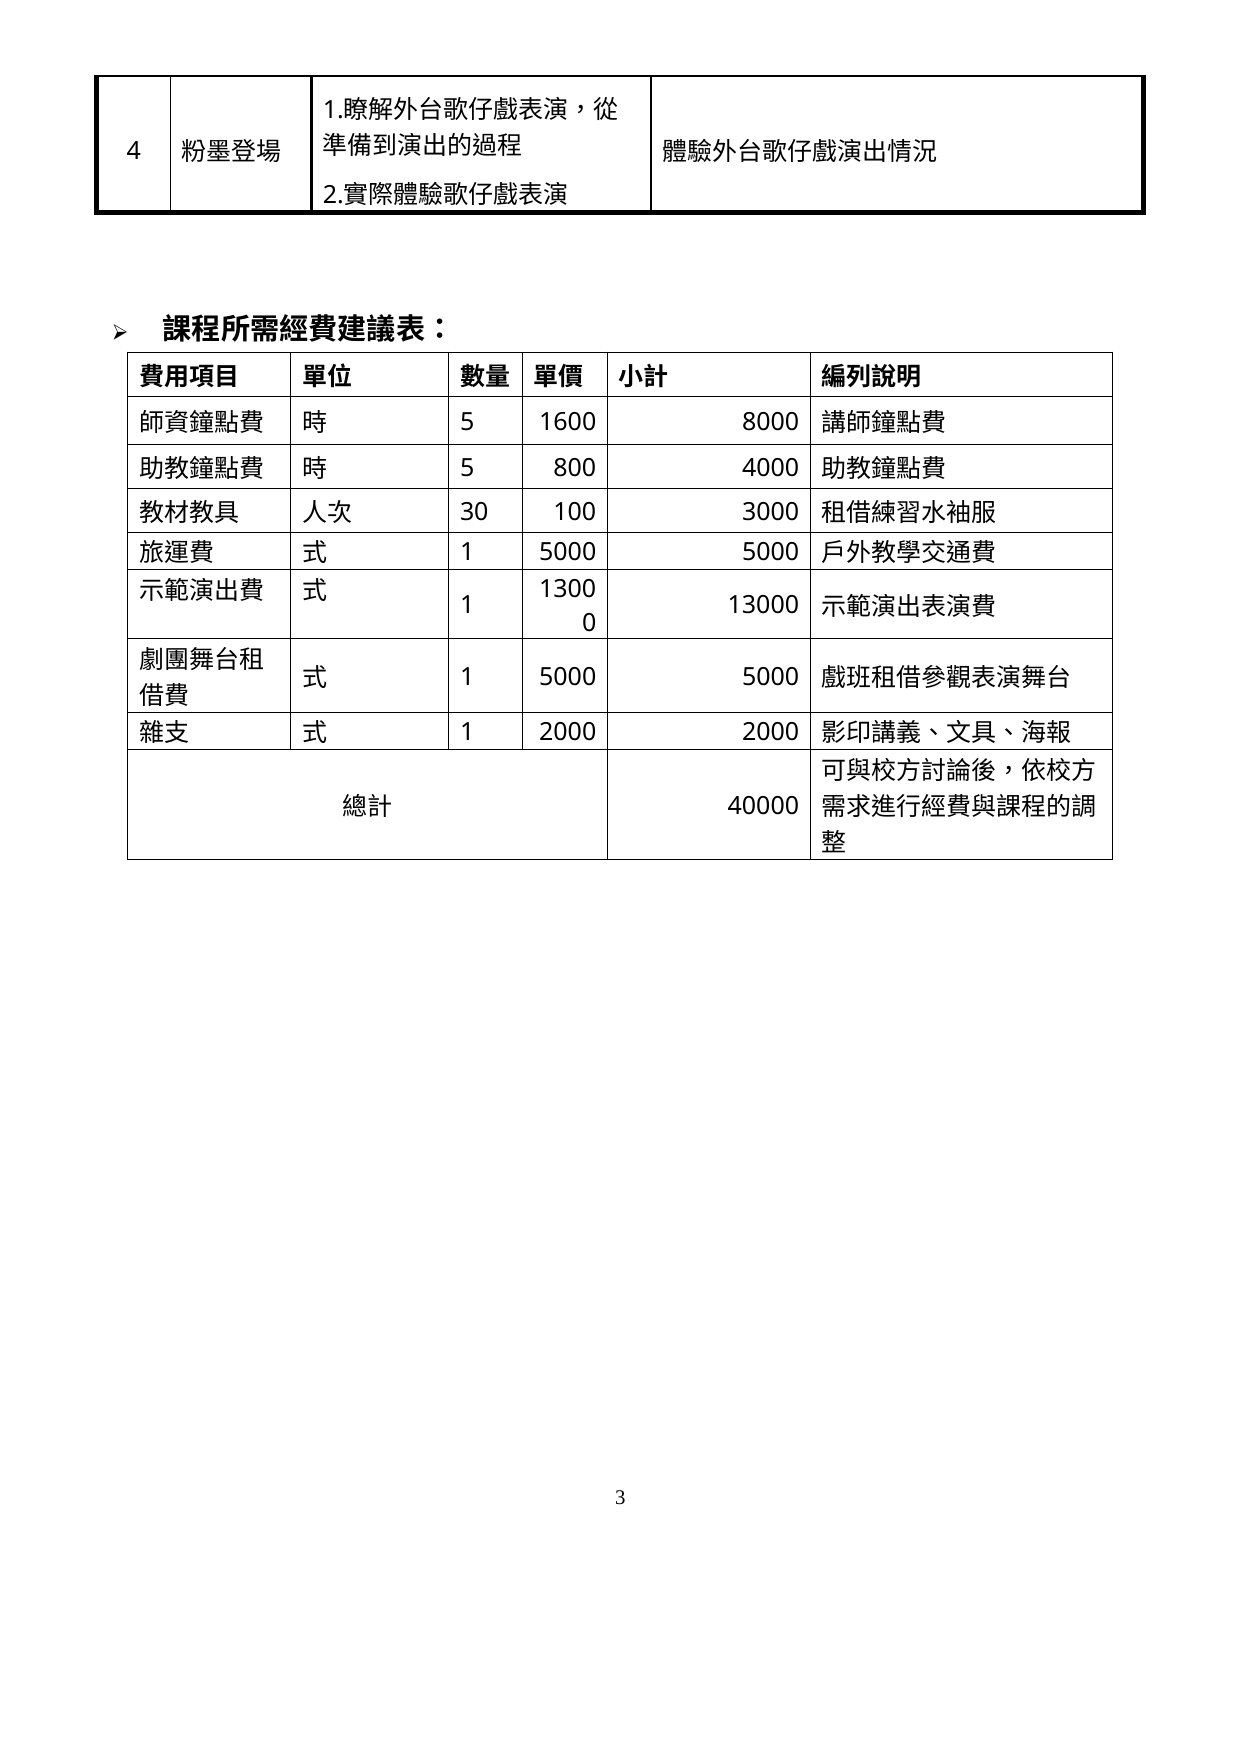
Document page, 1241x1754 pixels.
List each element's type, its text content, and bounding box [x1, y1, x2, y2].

table_cell 1 [449, 639, 522, 712]
table_cell 13000 [523, 570, 607, 638]
table_cell 100 [523, 489, 607, 532]
table_cell 旅運費 [128, 533, 290, 569]
table_cell 5000 [523, 533, 607, 569]
table_header 單位 [291, 353, 448, 396]
table_cell 式 [291, 533, 448, 569]
table_cell 戶外教學交通費 [811, 533, 1112, 569]
table_cell 式 [291, 639, 448, 712]
table_cell 1.瞭解外台歌仔戲表演，從準備到演出的過程 2.實際體驗歌仔戲表演 [313, 77, 650, 210]
table_cell 劇團舞台租借費 [128, 639, 290, 712]
table_cell 800 [523, 445, 607, 488]
table_cell 助教鐘點費 [811, 445, 1112, 488]
table_cell 式 [291, 713, 448, 749]
table_cell 示範演出表演費 [811, 570, 1112, 638]
table_cell 4 [99, 77, 170, 210]
table_cell 師資鐘點費 [128, 397, 290, 444]
table_cell 示範演出費 [128, 570, 290, 638]
list 課程所需經費建議表： [112, 306, 1128, 352]
table_cell 2000 [608, 713, 810, 749]
table_cell 講師鐘點費 [811, 397, 1112, 444]
table_cell 人次 [291, 489, 448, 532]
table_cell 教材教具 [128, 489, 290, 532]
table_header 數量 [449, 353, 522, 396]
table_cell 1 [449, 713, 522, 749]
table_cell 時 [291, 397, 448, 444]
table_cell 雜支 [128, 713, 290, 749]
table_cell 40000 [608, 750, 810, 859]
table_cell 5 [449, 445, 522, 488]
table_cell 8000 [608, 397, 810, 444]
table_cell 1600 [523, 397, 607, 444]
table_header 編列說明 [811, 353, 1112, 396]
table_cell 2000 [523, 713, 607, 749]
table_cell 戲班租借參觀表演舞台 [811, 639, 1112, 712]
table_cell 5000 [523, 639, 607, 712]
table_cell 1 [449, 570, 522, 638]
table_cell 3000 [608, 489, 810, 532]
table_cell 30 [449, 489, 522, 532]
table_cell 助教鐘點費 [128, 445, 290, 488]
table_cell 可與校方討論後，依校方需求進行經費與課程的調整 [811, 750, 1112, 859]
table_header 費用項目 [128, 353, 290, 396]
table_cell 1 [449, 533, 522, 569]
table_cell 5000 [608, 533, 810, 569]
table_cell 式 [291, 570, 448, 638]
table_header 單價 [523, 353, 607, 396]
table_cell 4000 [608, 445, 810, 488]
table_cell 5000 [608, 639, 810, 712]
table_cell 時 [291, 445, 448, 488]
table_cell 體驗外台歌仔戲演出情況 [652, 77, 1141, 210]
table_cell 粉墨登場 [171, 77, 310, 210]
table_cell 影印講義、文具、海報 [811, 713, 1112, 749]
table_cell 總計 [128, 750, 607, 859]
table_cell 13000 [608, 570, 810, 638]
table_header 小計 [608, 353, 810, 396]
table_cell 租借練習水袖服 [811, 489, 1112, 532]
table_cell 5 [449, 397, 522, 444]
